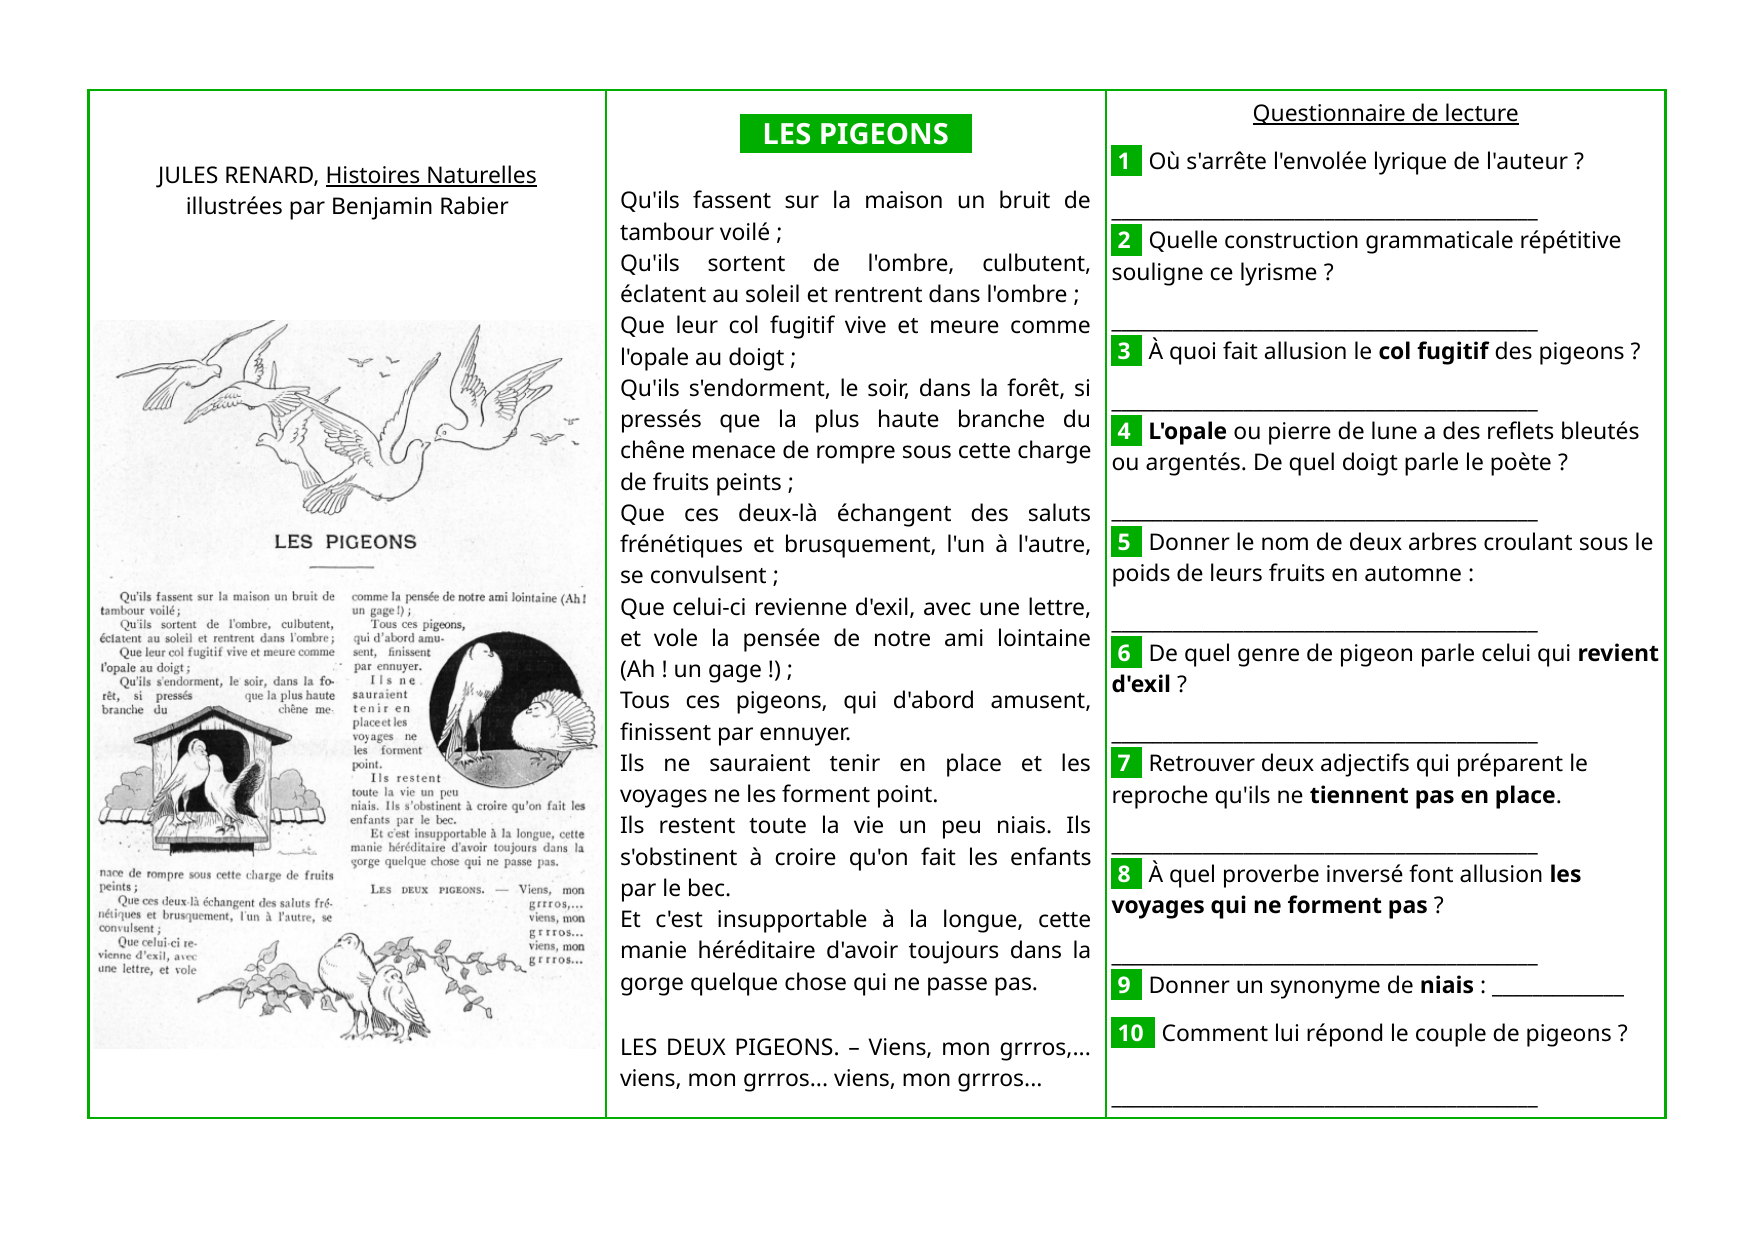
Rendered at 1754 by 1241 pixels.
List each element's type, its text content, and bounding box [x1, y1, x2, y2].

table_header Questionnaire de lecture 1 Où s'arrête l'envolée lyrique de l'auteur ? __________________________________________ 2 Quelle construction grammaticale répétitive souligne ce lyrisme ? __________________________________________ 3 À quoi fait allusion le col fugitif des pigeons ? __________________________________________ 4 L'opale ou pierre de lune a des reflets bleutés ou argentés. De quel doigt parle le poète ? __________________________________________ 5 Donner le nom de deux arbres croulant sous le poids de leurs fruits en automne : __________________________________________ 6 De quel genre de pigeon parle celui qui revient d'exil ? __________________________________________ 7 Retrouver deux adjectifs qui préparent le reproche qu'ils ne tiennent pas en place. __________________________________________ 8 À quel proverbe inversé font allusion les voyages qui ne forment pas ? __________________________________________ 9 Donner un synonyme de niais : _____________ 10 Comment lui répond le couple de pigeons ? __________________________________________ [1107, 91, 1664, 1117]
table_header LES PIGEONS Qu'ils fassent sur la maison un bruit de tambour voilé ; Qu'ils sortent de l'ombre, culbutent, éclatent au soleil et rentrent dans l'ombre ; Que leur col fugitif vive et meure comme l'opale au doigt ; Qu'ils s'endorment, le soir, dans la forêt, si pressés que la plus haute branche du chêne menace de rompre sous cette charge de fruits peints ; Que ces deux-là échangent des saluts frénétiques et brusquement, l'un à l'autre, se convulsent ; Que celui-ci revienne d'exil, avec une lettre, et vole la pensée de notre ami lointaine (Ah ! un gage !) ; Tous ces pigeons, qui d'abord amusent, finissent par ennuyer. Ils ne sauraient tenir en place et les voyages ne les forment point. Ils restent toute la vie un peu niais. Ils s'obstinent à croire qu'on fait les enfants par le bec. Et c'est insupportable à la longue, cette manie héréditaire d'avoir toujours dans la gorge quelque chose qui ne passe pas. LES DEUX PIGEONS. – Viens, mon grrros,... viens, mon grrros... viens, mon grrros... [607, 91, 1105, 1117]
picture [93, 320, 604, 1049]
table_header JULES RENARD, Histoires Naturelles illustrées par Benjamin Rabier [90, 91, 605, 1117]
